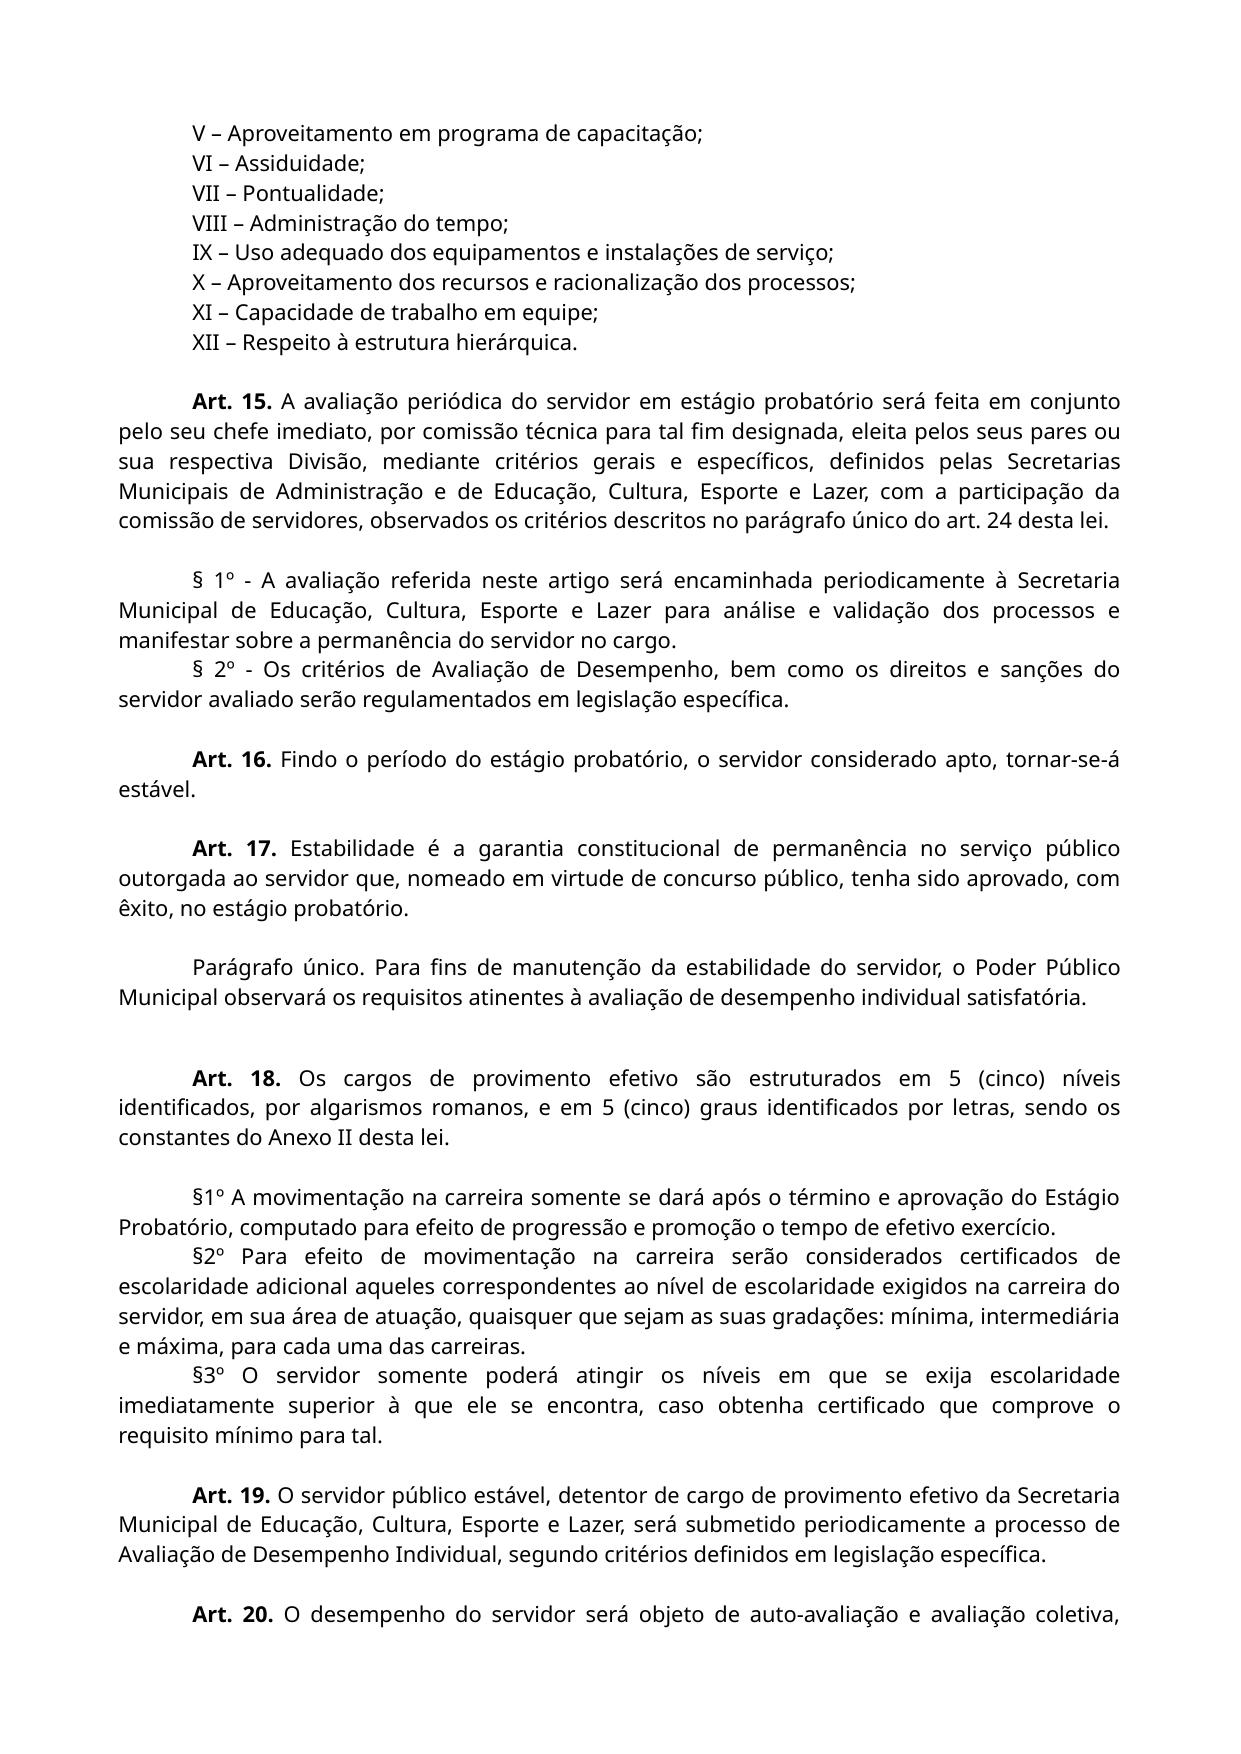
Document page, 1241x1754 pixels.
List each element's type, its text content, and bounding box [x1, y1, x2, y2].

text IX – Uso adequado dos equipamentos e instalações de serviço; [118, 237, 1122, 267]
text XI – Capacidade de trabalho em equipe; [118, 297, 1122, 327]
text Art. 17. Estabilidade é a garantia constitucional de permanência no serviço público outorgada ao servidor que, nomeado em virtude de concurso público, tenha sido aprovado, com êxito, no estágio probatório. [118, 833, 1122, 922]
text § 1º - A avaliação referida neste artigo será encaminhada periodicamente à Secretaria Municipal de Educação, Cultura, Esporte e Lazer para análise e validação dos processos e manifestar sobre a permanência do servidor no cargo. [118, 565, 1122, 654]
text Art. 18. Os cargos de provimento efetivo são estruturados em 5 (cinco) níveis identificados, por algarismos romanos, e em 5 (cinco) graus identificados por letras, sendo os constantes do Anexo II desta lei. [118, 1062, 1122, 1152]
text Art. 19. O servidor público estável, detentor de cargo de provimento efetivo da Secretaria Municipal de Educação, Cultura, Esporte e Lazer, será submetido periodicamente a processo de Avaliação de Desempenho Individual, segundo critérios definidos em legislação específica. [118, 1479, 1122, 1569]
text Art. 20. O desempenho do servidor será objeto de auto-avaliação e avaliação coletiva, [118, 1599, 1122, 1628]
text Art. 16. Findo o período do estágio probatório, o servidor considerado apto, tornar-se-á estável. [118, 744, 1122, 803]
text §2º Para efeito de movimentação na carreira serão considerados certificados de escolaridade adicional aqueles correspondentes ao nível de escolaridade exigidos na carreira do servidor, em sua área de atuação, quaisquer que sejam as suas gradações: mínima, intermediária e máxima, para cada uma das carreiras. [118, 1241, 1122, 1360]
text §3º O servidor somente poderá atingir os níveis em que se exija escolaridade imediatamente superior à que ele se encontra, caso obtenha certificado que comprove o requisito mínimo para tal. [118, 1360, 1122, 1450]
text VII – Pontualidade; [118, 178, 1122, 207]
text §1º A movimentação na carreira somente se dará após o término e aprovação do Estágio Probatório, computado para efeito de progressão e promoção o tempo de efetivo exercício. [118, 1182, 1122, 1241]
text § 2º - Os critérios de Avaliação de Desempenho, bem como os direitos e sanções do servidor avaliado serão regulamentados em legislação específica. [118, 654, 1122, 714]
text Art. 15. A avaliação periódica do servidor em estágio probatório será feita em conjunto pelo seu chefe imediato, por comissão técnica para tal fim designada, eleita pelos seus pares ou sua respectiva Divisão, mediante critérios gerais e específicos, definidos pelas Secretarias Municipais de Administração e de Educação, Cultura, Esporte e Lazer, com a participação da comissão de servidores, observados os critérios descritos no parágrafo único do art. 24 desta lei. [118, 386, 1122, 535]
text X – Aproveitamento dos recursos e racionalização dos processos; [118, 267, 1122, 297]
text VIII – Administração do tempo; [118, 207, 1122, 237]
text Parágrafo único. Para fins de manutenção da estabilidade do servidor, o Poder Público Municipal observará os requisitos atinentes à avaliação de desempenho individual satisfatória. [118, 952, 1122, 1012]
text V – Aproveitamento em programa de capacitação; [118, 118, 1122, 148]
text VI – Assiduidade; [118, 148, 1122, 178]
text XII – Respeito à estrutura hierárquica. [118, 327, 1122, 356]
